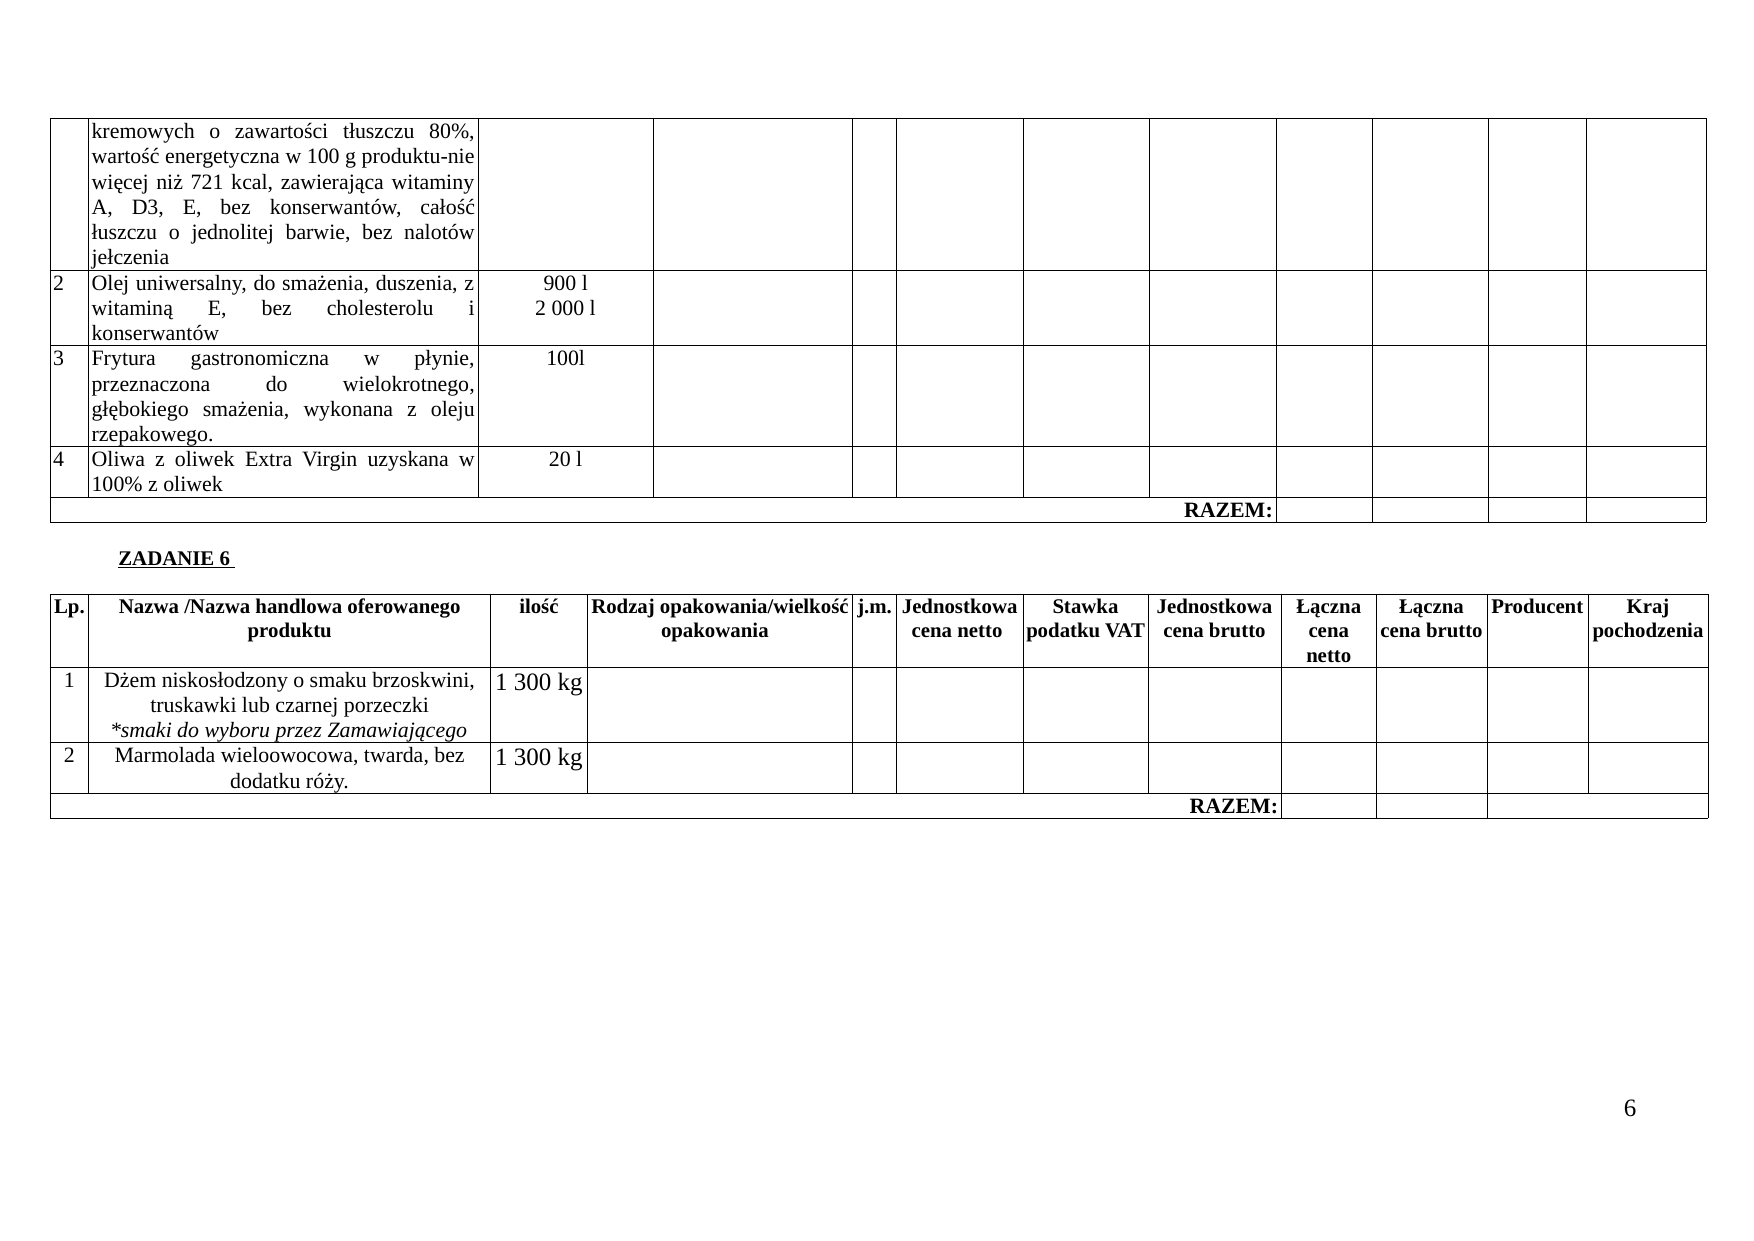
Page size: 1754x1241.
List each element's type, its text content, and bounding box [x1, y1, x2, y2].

table_cell [588, 668, 852, 742]
table_cell 2 [51, 743, 88, 793]
table_cell [654, 447, 852, 497]
table_cell [1489, 271, 1586, 345]
table_cell [654, 271, 852, 345]
table_cell 20 l [479, 447, 653, 497]
table_header Jednostkowa cena brutto [1149, 595, 1281, 667]
table_cell [51, 119, 88, 269]
table_header Lp. [51, 595, 88, 667]
table_header Kraj pochodzenia [1589, 595, 1708, 667]
table_cell [1277, 119, 1372, 269]
table_cell [1282, 794, 1376, 818]
table_header j.m. [853, 595, 896, 667]
table_cell [1150, 447, 1276, 497]
table_cell 900 l 2 000 l [479, 271, 653, 345]
table_cell [1024, 119, 1149, 269]
table_cell [1149, 668, 1281, 742]
table_header Rodzaj opakowania/wielkość opakowania [588, 595, 852, 667]
table_cell [1024, 668, 1148, 742]
table_cell [897, 271, 1023, 345]
table_cell RAZEM: [51, 794, 1281, 818]
table_cell [853, 447, 896, 497]
table_cell [1488, 743, 1588, 793]
table_cell [897, 743, 1023, 793]
table_header ilość [491, 595, 587, 667]
table_cell [1377, 743, 1487, 793]
table_header Producent [1488, 595, 1588, 667]
table_cell [588, 743, 852, 793]
table_cell Marmolada wieloowocowa, twarda, bez dodatku róży. [89, 743, 490, 793]
table_cell [1150, 119, 1276, 269]
table_cell Dżem niskosłodzony o smaku brzoskwini, truskawki lub czarnej porzeczki *smaki do wyboru przez Zamawiającego [89, 668, 490, 742]
table_cell [1373, 498, 1488, 522]
table_cell [1587, 271, 1706, 345]
table_cell [1589, 668, 1708, 742]
table_cell RAZEM: [51, 498, 1276, 522]
table_cell [1150, 346, 1276, 446]
table_cell [1489, 119, 1586, 269]
table_cell [1277, 271, 1372, 345]
table_cell [479, 119, 653, 269]
table_cell Olej uniwersalny, do smażenia, duszenia, z witaminą E, bez cholesterolu i konserwantów [89, 271, 478, 345]
table_cell [654, 346, 852, 446]
table_cell 4 [51, 447, 88, 497]
table_header Stawka podatku VAT [1024, 595, 1148, 667]
table_cell [1277, 447, 1372, 497]
table_cell Frytura gastronomiczna w płynie, przeznaczona do wielokrotnego, głębokiego smażenia, wykonana z oleju rzepakowego. [89, 346, 478, 446]
table_cell [1024, 346, 1149, 446]
table_cell [1149, 743, 1281, 793]
table_cell 1 300 kg [491, 743, 587, 793]
table_cell [1489, 447, 1586, 497]
table_cell [897, 668, 1023, 742]
table_cell 3 [51, 346, 88, 446]
table_cell [897, 346, 1023, 446]
table_cell [897, 447, 1023, 497]
table_cell [1282, 668, 1376, 742]
table_cell [853, 743, 896, 793]
table_cell [853, 119, 896, 269]
table_cell [1277, 498, 1372, 522]
table_cell 2 [51, 271, 88, 345]
table_cell [1373, 346, 1488, 446]
table_cell [1488, 668, 1588, 742]
table_cell [1150, 271, 1276, 345]
table_cell [1373, 119, 1488, 269]
table_cell [1488, 794, 1708, 818]
table_cell kremowych o zawartości tłuszczu 80%, wartość energetyczna w 100 g produktu-nie więcej niż 721 kcal, zawierająca witaminy A, D3, E, bez konserwantów, całość łuszczu o jednolitej barwie, bez nalotów jełczenia [89, 119, 478, 269]
table_cell [654, 119, 852, 269]
table_cell Oliwa z oliwek Extra Virgin uzyskana w 100% z oliwek [89, 447, 478, 497]
table_cell [1489, 346, 1586, 446]
table_cell [1587, 346, 1706, 446]
table_cell [1489, 498, 1586, 522]
table_header Łączna cena netto [1282, 595, 1376, 667]
table_cell [1587, 119, 1706, 269]
table_cell [853, 346, 896, 446]
table_cell [1024, 447, 1149, 497]
table_cell [853, 668, 896, 742]
table_cell [853, 271, 896, 345]
table_cell [1377, 668, 1487, 742]
table_header Łączna cena brutto [1377, 595, 1487, 667]
table_cell [1377, 794, 1487, 818]
table_cell [1024, 271, 1149, 345]
table_cell [1024, 743, 1148, 793]
table_header Nazwa /Nazwa handlowa oferowanego produktu [89, 595, 490, 667]
table_cell [1282, 743, 1376, 793]
table_cell 100l [479, 346, 653, 446]
table_cell [1373, 271, 1488, 345]
table_header Jednostkowa cena netto [897, 595, 1023, 667]
table_cell 1 300 kg [491, 668, 587, 742]
table_cell [1373, 447, 1488, 497]
table_cell [1587, 498, 1706, 522]
text ZADANIE 6 [118, 546, 1636, 570]
table_cell 1 [51, 668, 88, 742]
table_cell [1587, 447, 1706, 497]
table_cell [1589, 743, 1708, 793]
table_cell [897, 119, 1023, 269]
table_cell [1277, 346, 1372, 446]
